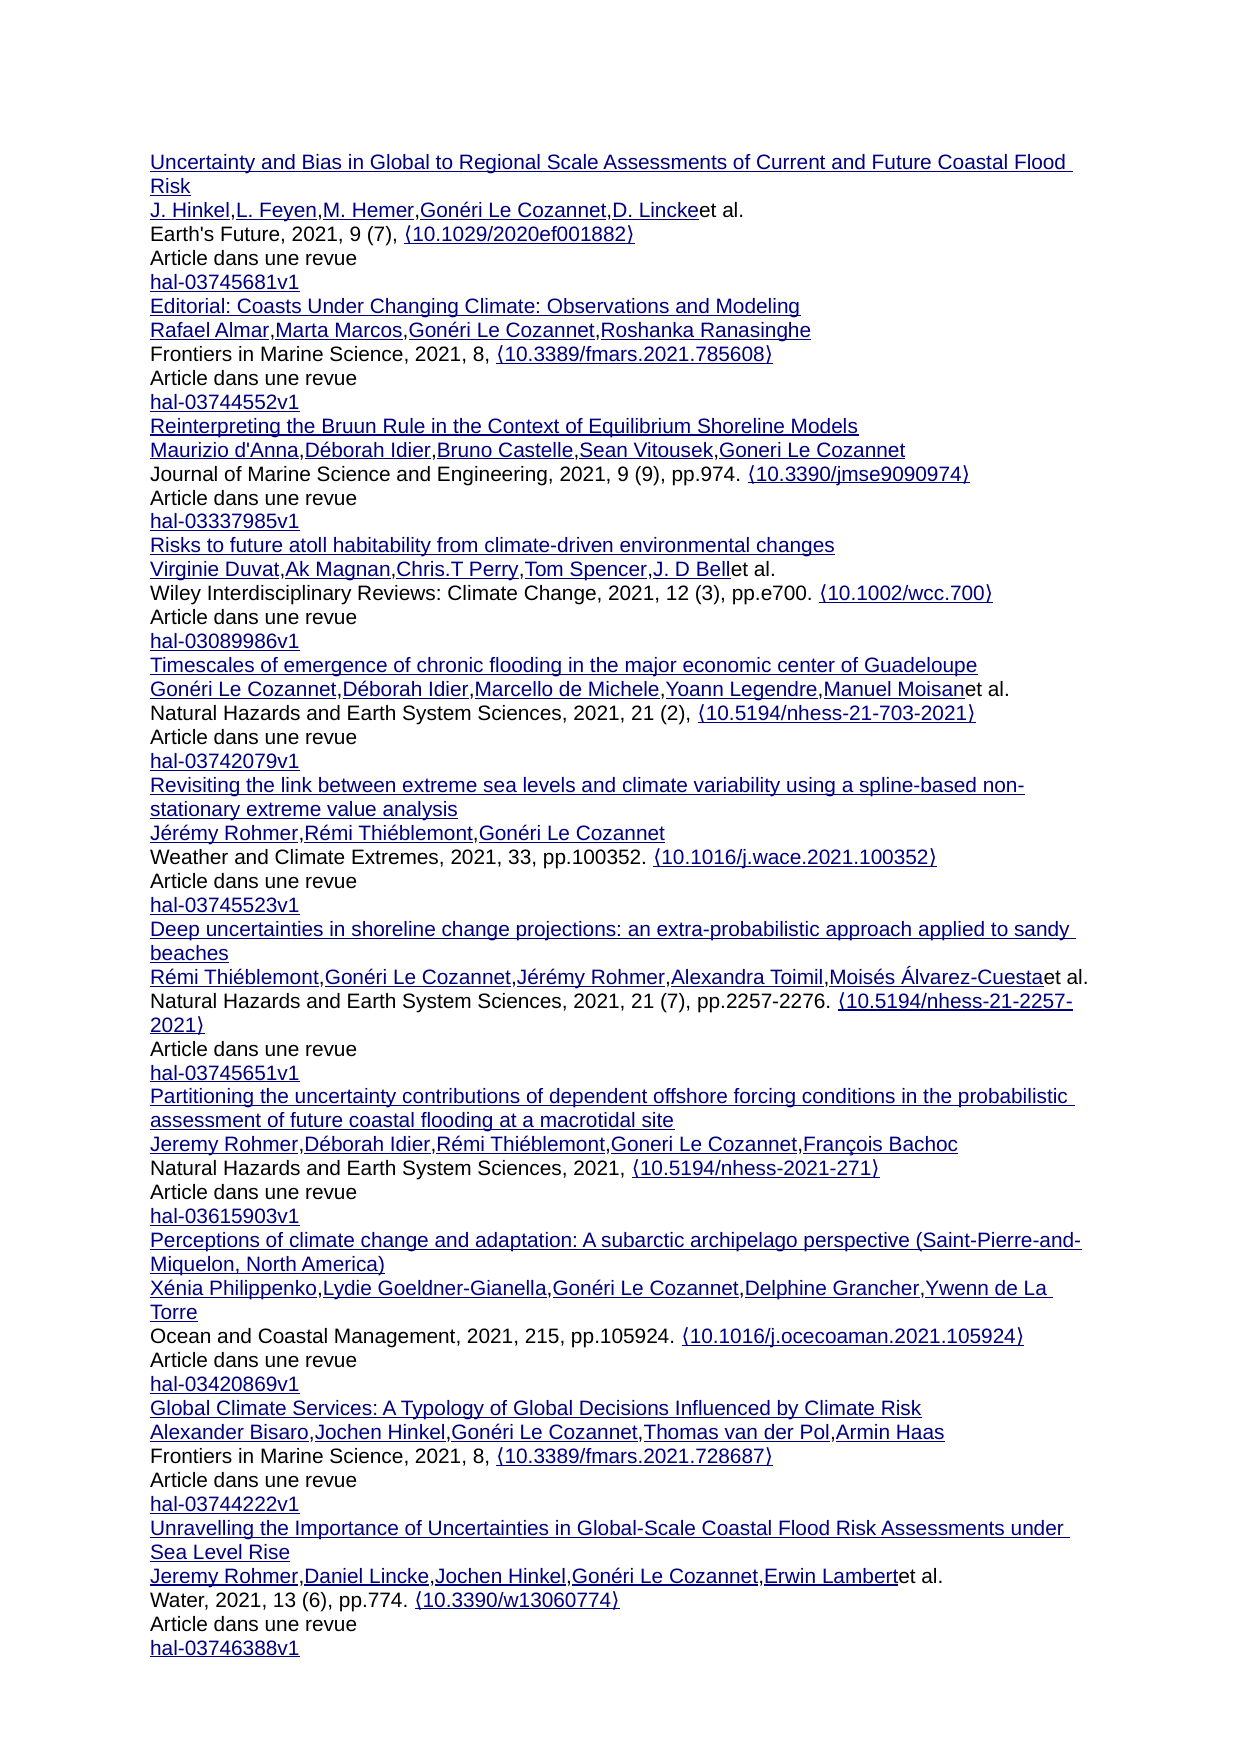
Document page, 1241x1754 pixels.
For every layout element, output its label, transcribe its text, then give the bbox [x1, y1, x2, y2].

table_cell Reinterpreting the Bruun Rule in the Context of Equilibrium Shoreline Models Maurizio d'Anna,Déborah Idier,Bruno Castelle,Sean Vitousek,Goneri Le Cozannet Journal of Marine Science and Engineering, 2021, 9 (9), pp.974. ⟨10.3390/jmse9090974⟩ Article dans une revue hal-03337985v1 [150, 414, 1090, 533]
table_cell Revisiting the link between extreme sea levels and climate variability using a spline-based non-stationary extreme value analysis Jérémy Rohmer,Rémi Thiéblemont,Gonéri Le Cozannet Weather and Climate Extremes, 2021, 33, pp.100352. ⟨10.1016/j.wace.2021.100352⟩ Article dans une revue hal-03745523v1 [150, 773, 1090, 917]
table_cell Unravelling the Importance of Uncertainties in Global-Scale Coastal Flood Risk Assessments under Sea Level Rise Jeremy Rohmer,Daniel Lincke,Jochen Hinkel,Gonéri Le Cozannet,Erwin Lambertet al. Water, 2021, 13 (6), pp.774. ⟨10.3390/w13060774⟩ Article dans une revue hal-03746388v1 [150, 1516, 1090, 1659]
table_cell Timescales of emergence of chronic flooding in the major economic center of Guadeloupe Gonéri Le Cozannet,Déborah Idier,Marcello de Michele,Yoann Legendre,Manuel Moisanet al. Natural Hazards and Earth System Sciences, 2021, 21 (2), ⟨10.5194/nhess-21-703-2021⟩ Article dans une revue hal-03742079v1 [150, 653, 1090, 773]
table_cell Editorial: Coasts Under Changing Climate: Observations and Modeling Rafael Almar,Marta Marcos,Gonéri Le Cozannet,Roshanka Ranasinghe Frontiers in Marine Science, 2021, 8, ⟨10.3389/fmars.2021.785608⟩ Article dans une revue hal-03744552v1 [150, 294, 1090, 413]
table_cell Partitioning the uncertainty contributions of dependent offshore forcing conditions in the probabilistic assessment of future coastal flooding at a macrotidal site Jeremy Rohmer,Déborah Idier,Rémi Thiéblemont,Goneri Le Cozannet,François Bachoc Natural Hazards and Earth System Sciences, 2021, ⟨10.5194/nhess-2021-271⟩ Article dans une revue hal-03615903v1 [150, 1084, 1090, 1228]
table_cell Perceptions of climate change and adaptation: A subarctic archipelago perspective (Saint-Pierre-and-Miquelon, North America) Xénia Philippenko,Lydie Goeldner-Gianella,Gonéri Le Cozannet,Delphine Grancher,Ywenn de La Torre Ocean and Coastal Management, 2021, 215, pp.105924. ⟨10.1016/j.ocecoaman.2021.105924⟩ Article dans une revue hal-03420869v1 [150, 1228, 1090, 1396]
table_cell Deep uncertainties in shoreline change projections: an extra-probabilistic approach applied to sandy beaches Rémi Thiéblemont,Gonéri Le Cozannet,Jérémy Rohmer,Alexandra Toimil,Moisés Álvarez-Cuestaet al. Natural Hazards and Earth System Sciences, 2021, 21 (7), pp.2257-2276. ⟨10.5194/nhess-21-2257-2021⟩ Article dans une revue hal-03745651v1 [150, 917, 1090, 1084]
table_cell Uncertainty and Bias in Global to Regional Scale Assessments of Current and Future Coastal Flood Risk J. Hinkel,L. Feyen,M. Hemer,Gonéri Le Cozannet,D. Linckeet al. Earth's Future, 2021, 9 (7), ⟨10.1029/2020ef001882⟩ Article dans une revue hal-03745681v1 [150, 150, 1090, 294]
table_cell Risks to future atoll habitability from climate-driven environmental changes Virginie Duvat,Ak Magnan,Chris.T Perry,Tom Spencer,J. D Bellet al. Wiley Interdisciplinary Reviews: Climate Change, 2021, 12 (3), pp.e700. ⟨10.1002/wcc.700⟩ Article dans une revue hal-03089986v1 [150, 533, 1090, 653]
table_cell Global Climate Services: A Typology of Global Decisions Influenced by Climate Risk Alexander Bisaro,Jochen Hinkel,Gonéri Le Cozannet,Thomas van der Pol,Armin Haas Frontiers in Marine Science, 2021, 8, ⟨10.3389/fmars.2021.728687⟩ Article dans une revue hal-03744222v1 [150, 1396, 1090, 1516]
